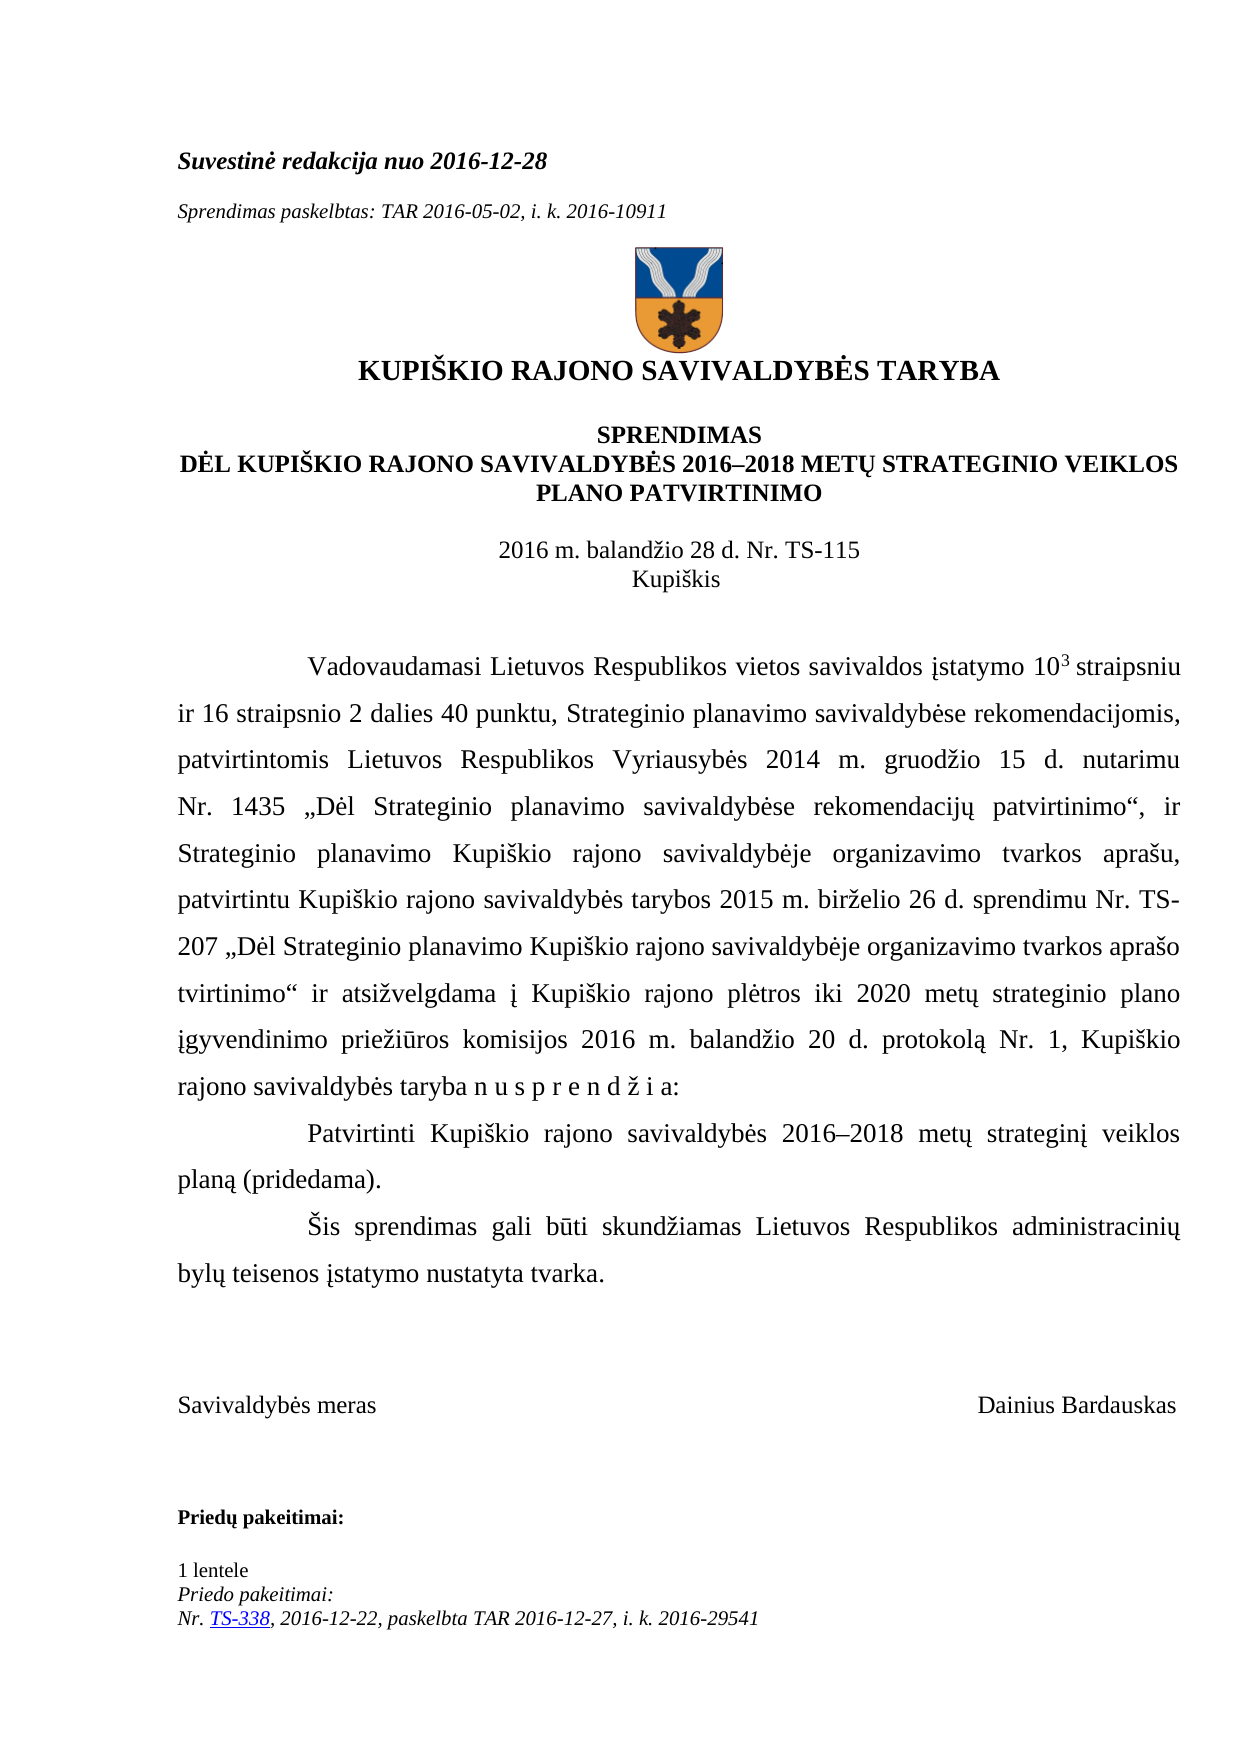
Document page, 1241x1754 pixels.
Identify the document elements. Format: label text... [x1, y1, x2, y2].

text Nr. TS-338, 2016-12-22, paskelbta TAR 2016-12-27, i. k. 2016-29541 [177, 1606, 1181, 1630]
text Priedo pakeitimai: [177, 1582, 1181, 1606]
text SPRENDIMAS [177, 420, 1181, 449]
text Sprendimas paskelbtas: TAR 2016-05-02, i. k. 2016-10911 [177, 199, 1181, 223]
text Šis sprendimas gali būti skundžiamas Lietuvos Respublikos administracinių bylų teisenos įstatymo nustatyta tvarka. [177, 1210, 1181, 1288]
text 2016 m. balandžio 28 d. Nr. TS-115 [177, 535, 1181, 564]
text Suvestinė redakcija nuo 2016-12-28 [177, 146, 1181, 175]
text Patvirtinti Kupiškio rajono savivaldybės 2016–2018 metų strateginį veiklos planą (pridedama). [177, 1117, 1181, 1195]
text DĖL KUPIŠKIO RAJONO SAVIVALDYBĖS 2016–2018 METŲ STRATEGINIO VEIKLOS PLANO PATVIRTINIMO [177, 449, 1181, 507]
text Vadovaudamasi Lietuvos Respublikos vietos savivaldos įstatymo 103 straipsniu ir 16 straipsnio 2 dalies 40 punktu, Strateginio planavimo savivaldybėse rekomendacijomis, patvirtintomis Lietuvos Respublikos Vyriausybės 2014 m. gruodžio 15 d. nutarimu Nr. 1435 „Dėl Strateginio planavimo savivaldybėse rekomendacijų patvirtinimo“, ir Strateginio planavimo Kupiškio rajono savivaldybėje organizavimo tvarkos aprašu, patvirtintu Kupiškio rajono savivaldybės tarybos 2015 m. birželio 26 d. sprendimu Nr. TS-207 „Dėl Strateginio planavimo Kupiškio rajono savivaldybėje organizavimo tvarkos aprašo tvirtinimo“ ir atsižvelgdama į Kupiškio rajono plėtros iki 2020 metų strateginio plano įgyvendinimo priežiūros komisijos 2016 m. balandžio 20 d. protokolą Nr. 1, Kupiškio rajono savivaldybės taryba n u s p r e n d ž i a: [177, 650, 1181, 1101]
text Kupiškis [177, 564, 1181, 593]
text Priedų pakeitimai: [177, 1505, 1181, 1529]
text Savivaldybės meras Dainius Bardauskas [177, 1390, 1181, 1419]
text 1 lentele [177, 1558, 1181, 1582]
text KUPIŠKIO RAJONO SAVIVALDYBĖS TARYBA [177, 353, 1181, 387]
